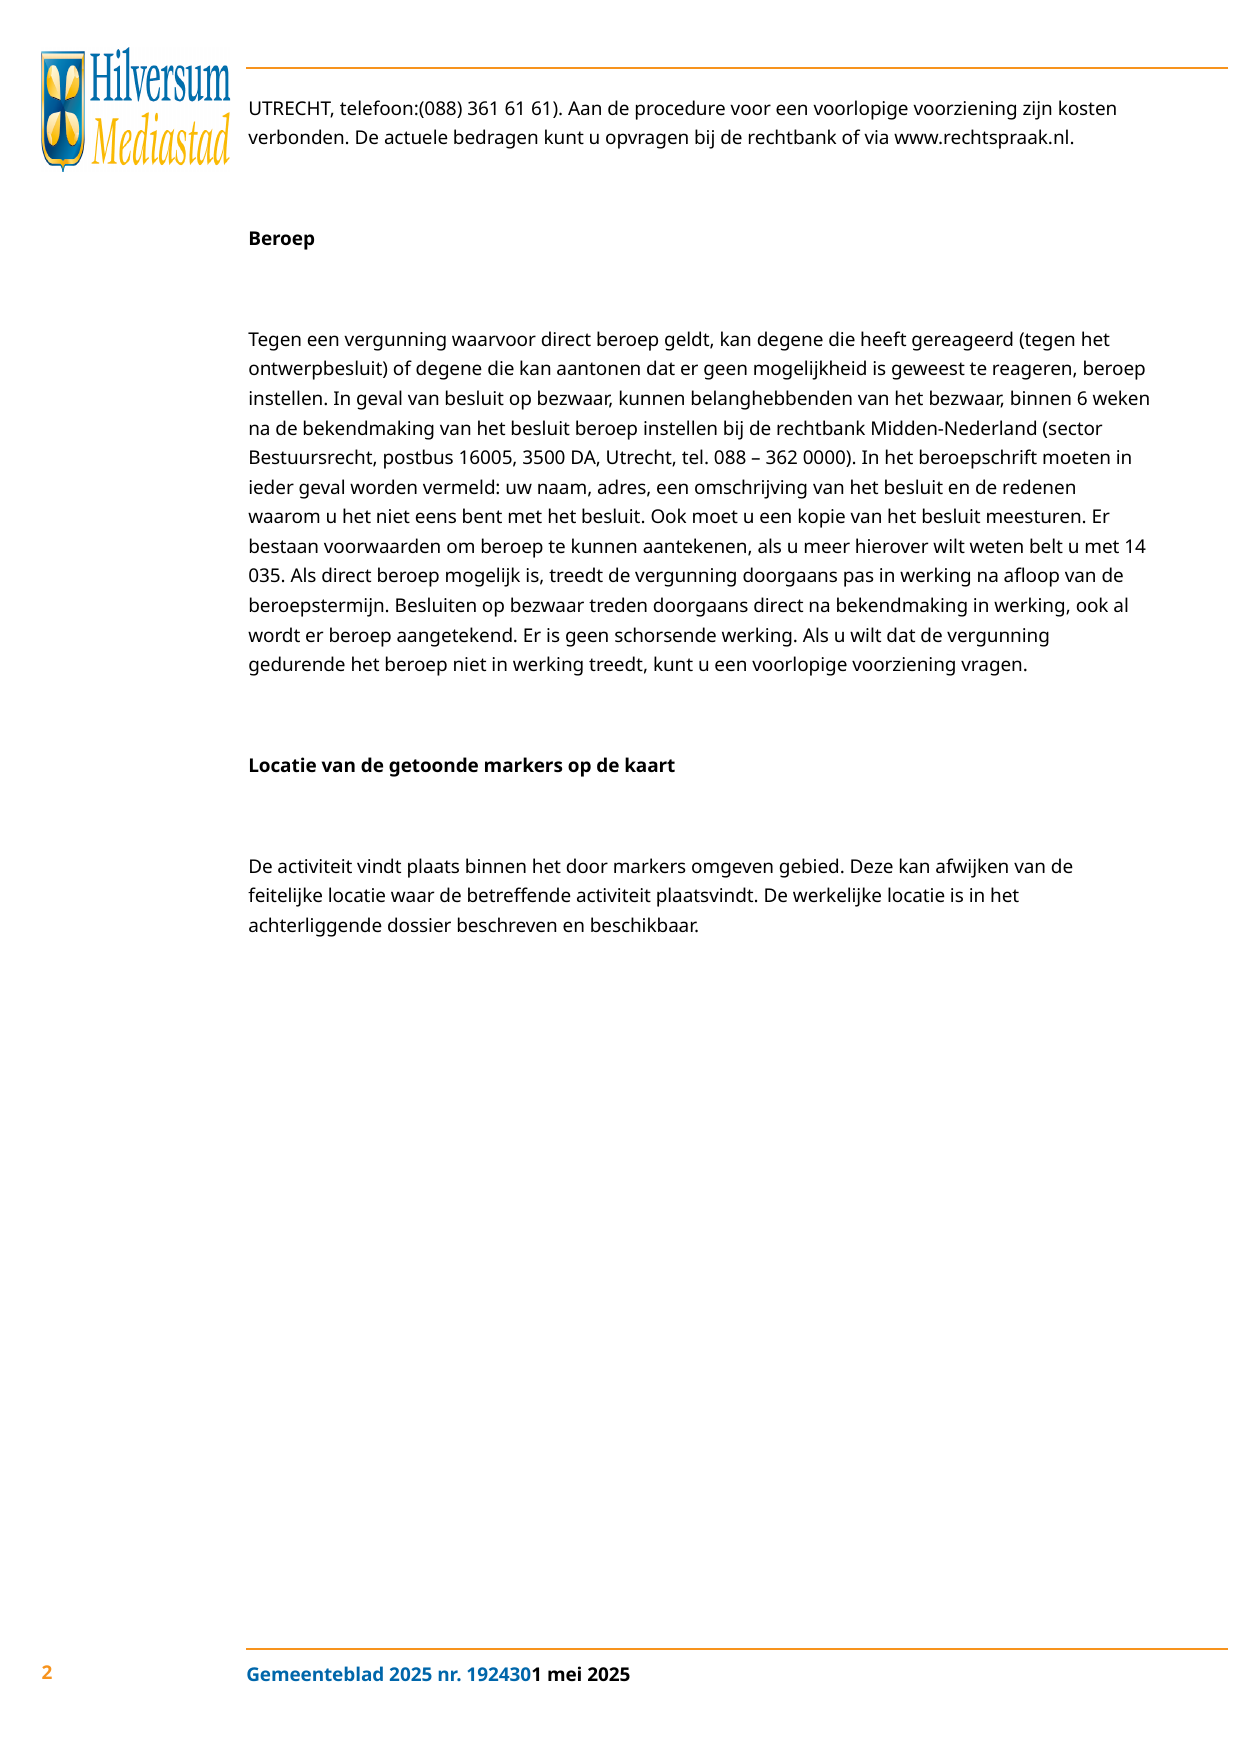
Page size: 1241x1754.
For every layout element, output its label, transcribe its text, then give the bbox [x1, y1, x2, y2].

text UTRECHT, telefoon:(088) 361 61 61). Aan de procedure voor een voorlopige voorziening zijn kosten verbonden. De actuele bedragen kunt u opvragen bij de rechtbank of via www.rechtspraak.nl. [248, 95, 1152, 150]
picture [41, 47, 231, 172]
text De activiteit vindt plaats binnen het door markers omgeven gebied. Deze kan afwijken van de feitelijke locatie waar de betreffende activiteit plaatsvindt. De werkelijke locatie is in het achterliggende dossier beschreven en beschikbaar. [248, 853, 1152, 938]
text Beroep [248, 225, 1152, 251]
text Tegen een vergunning waarvoor direct beroep geldt, kan degene die heeft gereageerd (tegen het ontwerpbesluit) of degene die kan aantonen dat er geen mogelijkheid is geweest te reageren, beroep instellen. In geval van besluit op bezwaar, kunnen belanghebbenden van het bezwaar, binnen 6 weken na de bekendmaking van het besluit beroep instellen bij de rechtbank Midden-Nederland (sector Bestuursrecht, postbus 16005, 3500 DA, Utrecht, tel. 088 – 362 0000). In het beroepschrift moeten in ieder geval worden vermeld: uw naam, adres, een omschrijving van het besluit en de redenen waarom u het niet eens bent met het besluit. Ook moet u een kopie van het besluit meesturen. Er bestaan voorwaarden om beroep te kunnen aantekenen, als u meer hierover wilt weten belt u met 14 035. Als direct beroep mogelijk is, treedt de vergunning doorgaans pas in werking na afloop van de beroepstermijn. Besluiten op bezwaar treden doorgaans direct na bekendmaking in werking, ook al wordt er beroep aangetekend. Er is geen schorsende werking. Als u wilt dat de vergunning gedurende het beroep niet in werking treedt, kunt u een voorlopige voorziening vragen. [248, 326, 1152, 677]
text Locatie van de getoonde markers op de kaart [248, 752, 1152, 778]
